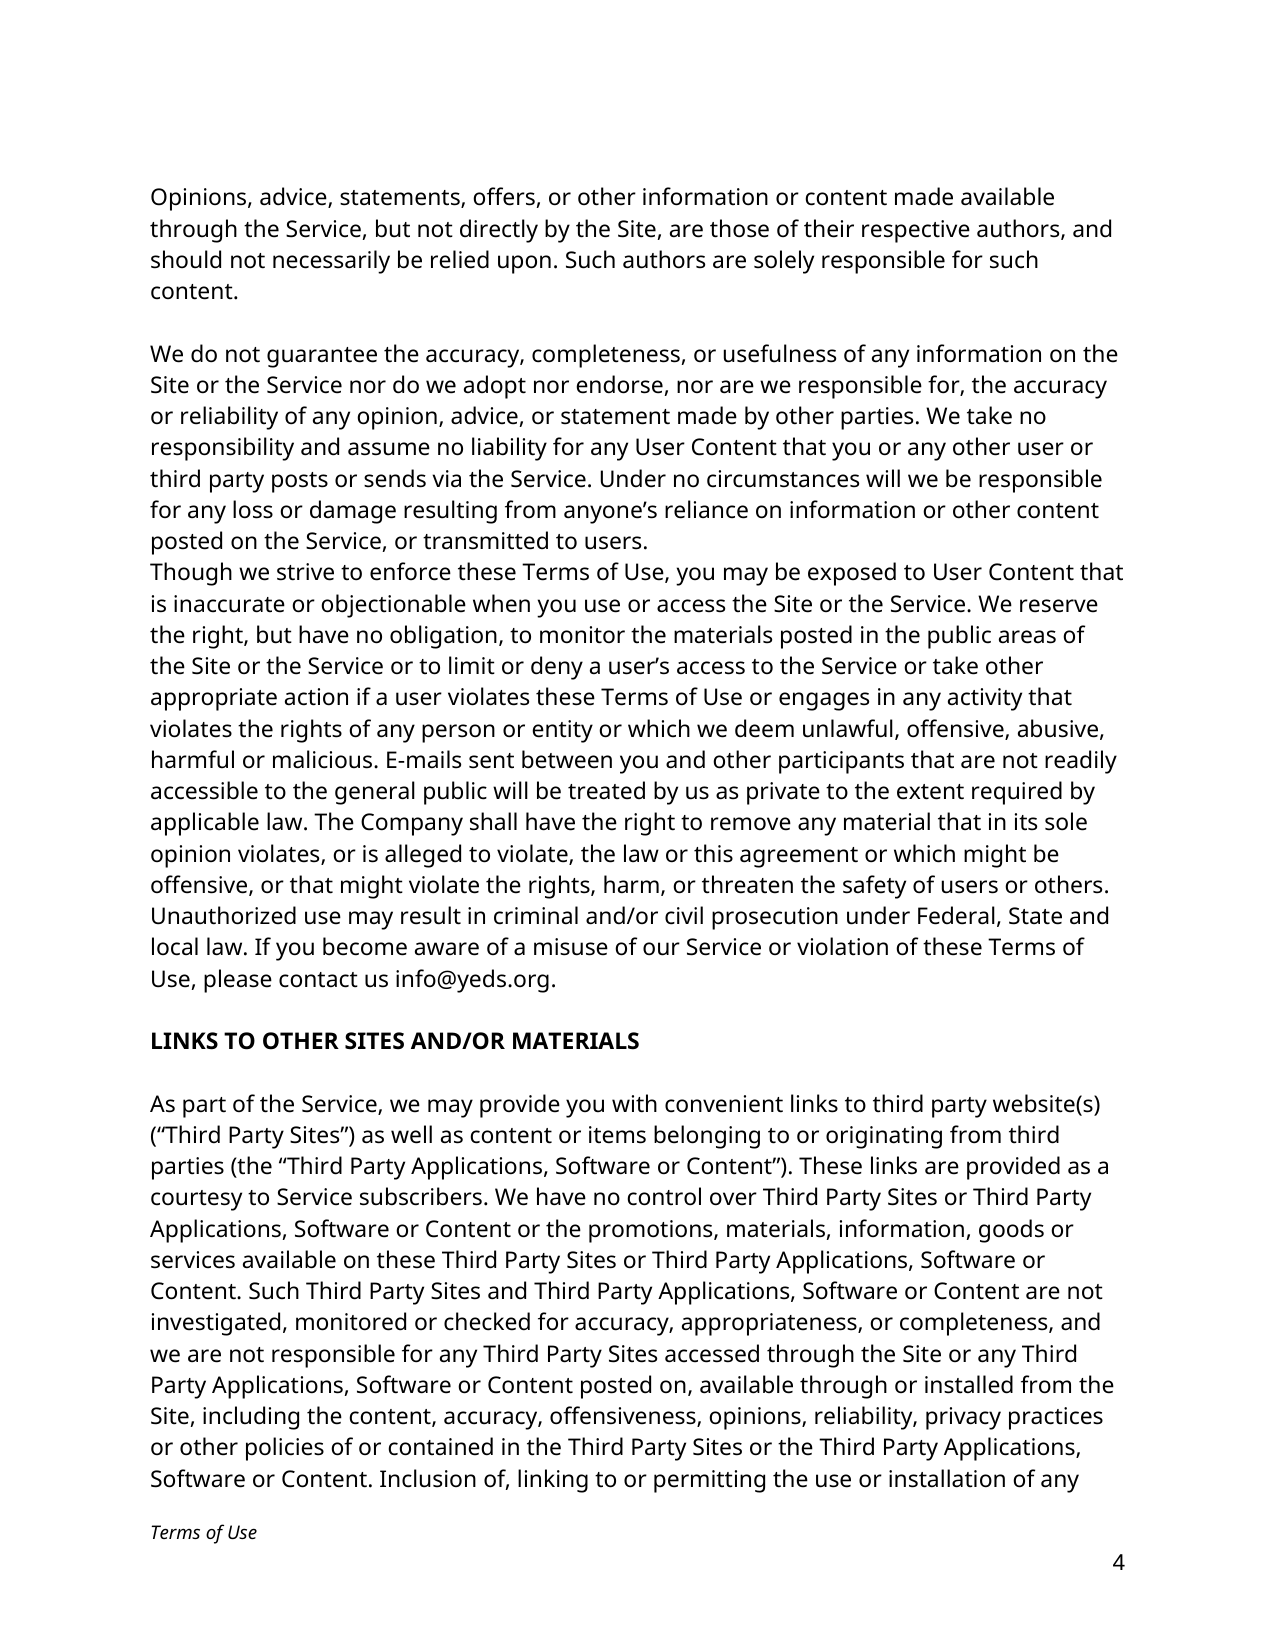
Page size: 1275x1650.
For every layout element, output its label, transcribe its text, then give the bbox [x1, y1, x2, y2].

text We do not guarantee the accuracy, completeness, or usefulness of any information on the Site or the Service nor do we adopt nor endorse, nor are we responsible for, the accuracy or reliability of any opinion, advice, or statement made by other parties. We take no responsibility and assume no liability for any User Content that you or any other user or third party posts or sends via the Service. Under no circumstances will we be responsible for any loss or damage resulting from anyone’s reliance on information or other content posted on the Service, or transmitted to users. [150, 337, 1125, 556]
text As part of the Service, we may provide you with convenient links to third party website(s) (“Third Party Sites”) as well as content or items belonging to or originating from third parties (the “Third Party Applications, Software or Content”). These links are provided as a courtesy to Service subscribers. We have no control over Third Party Sites or Third Party Applications, Software or Content or the promotions, materials, information, goods or services available on these Third Party Sites or Third Party Applications, Software or Content. Such Third Party Sites and Third Party Applications, Software or Content are not investigated, monitored or checked for accuracy, appropriateness, or completeness, and we are not responsible for any Third Party Sites accessed through the Site or any Third Party Applications, Software or Content posted on, available through or installed from the Site, including the content, accuracy, offensiveness, opinions, reliability, privacy practices or other policies of or contained in the Third Party Sites or the Third Party Applications, Software or Content. Inclusion of, linking to or permitting the use or installation of any [150, 1087, 1125, 1494]
text Though we strive to enforce these Terms of Use, you may be exposed to User Content that is inaccurate or objectionable when you use or access the Site or the Service. We reserve the right, but have no obligation, to monitor the materials posted in the public areas of the Site or the Service or to limit or deny a user’s access to the Service or take other appropriate action if a user violates these Terms of Use or engages in any activity that violates the rights of any person or entity or which we deem unlawful, offensive, abusive, harmful or malicious. E-mails sent between you and other participants that are not readily accessible to the general public will be treated by us as private to the extent required by applicable law. The Company shall have the right to remove any material that in its sole opinion violates, or is alleged to violate, the law or this agreement or which might be offensive, or that might violate the rights, harm, or threaten the safety of users or others. Unauthorized use may result in criminal and/or civil prosecution under Federal, State and local law. If you become aware of a misuse of our Service or violation of these Terms of Use, please contact us info@yeds.org. [150, 556, 1125, 994]
text LINKS TO OTHER SITES AND/OR MATERIALS [150, 1025, 1125, 1056]
text Opinions, advice, statements, offers, or other information or content made available through the Service, but not directly by the Site, are those of their respective authors, and should not necessarily be relied upon. Such authors are solely responsible for such content. [150, 181, 1125, 306]
